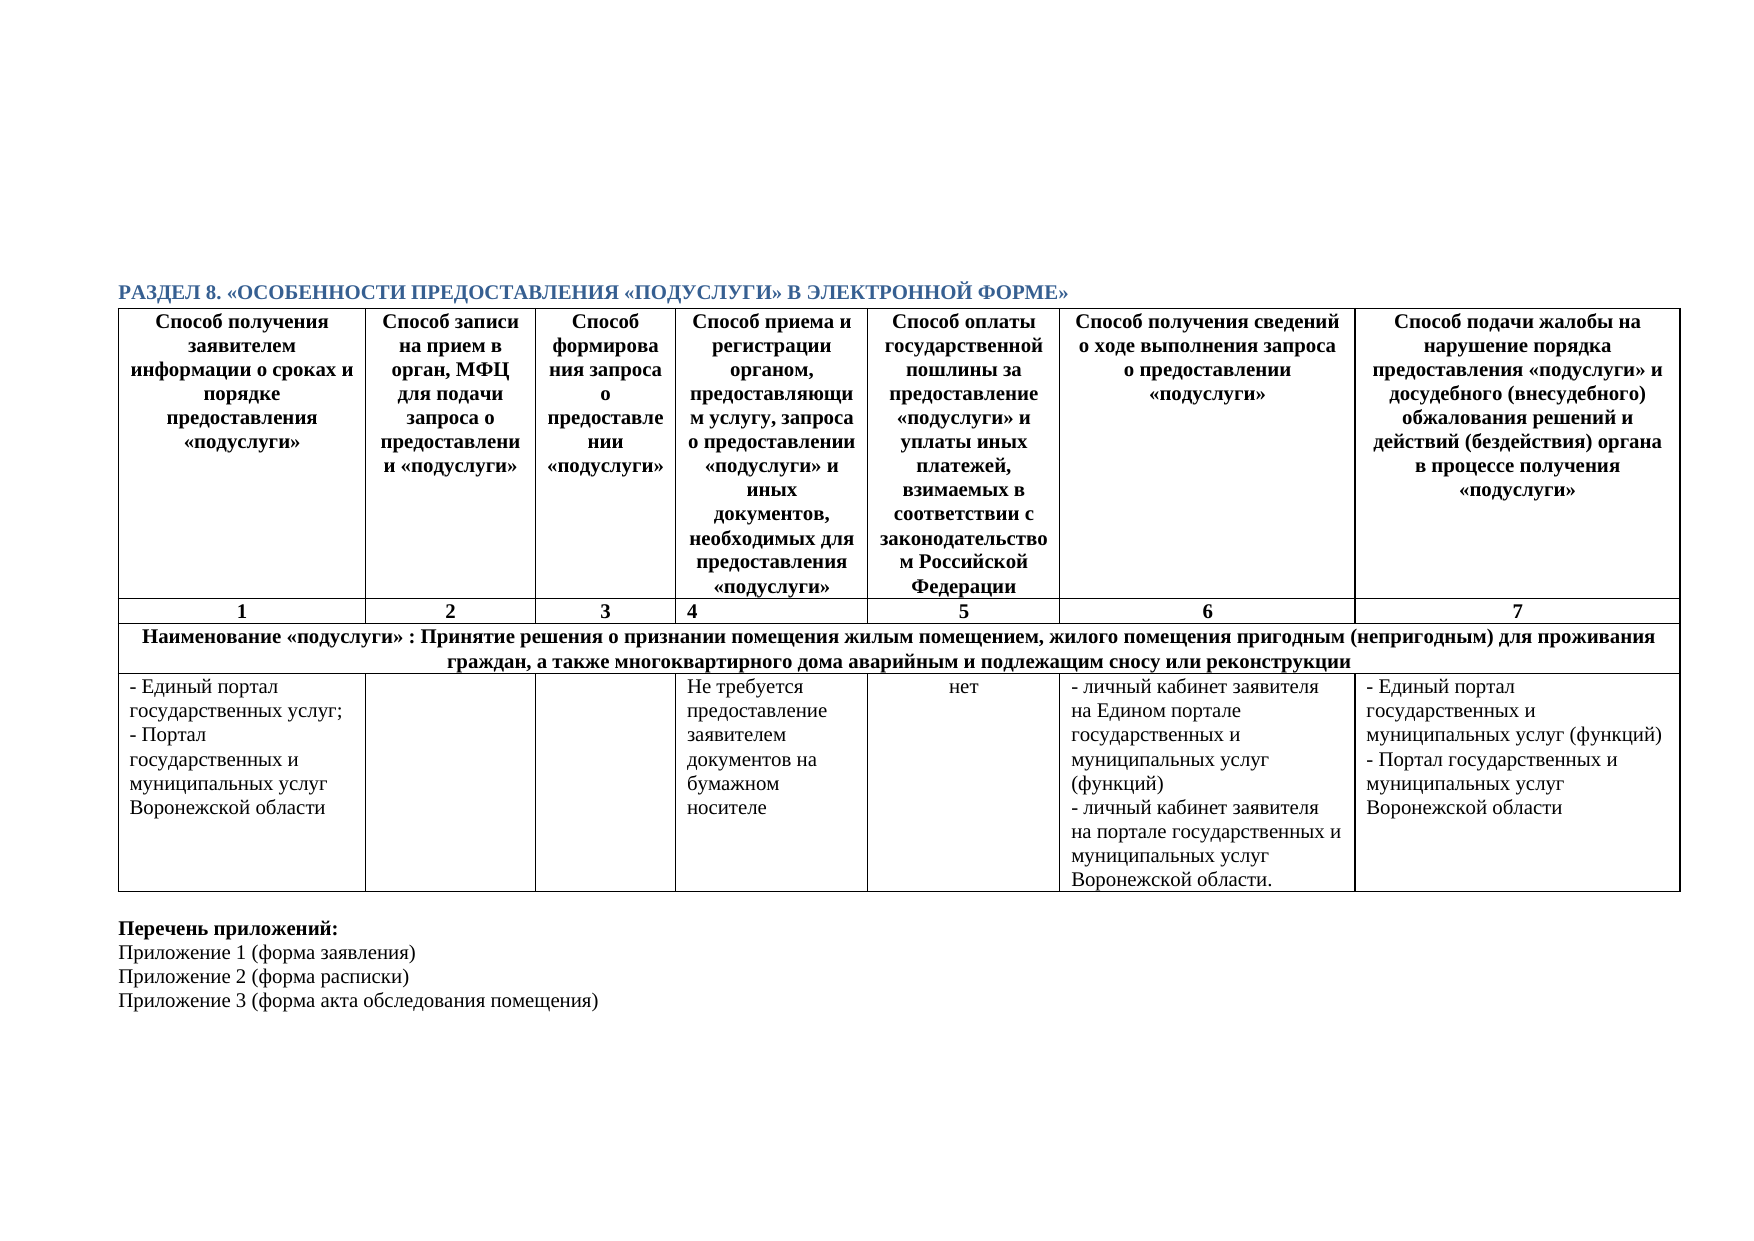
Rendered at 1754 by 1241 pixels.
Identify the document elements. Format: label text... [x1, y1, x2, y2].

table_cell 1 [119, 599, 365, 623]
table_cell 7 [1356, 599, 1679, 623]
text Перечень приложений: [118, 916, 1636, 940]
subtitle РАЗДЕЛ 8. «ОСОБЕННОСТИ ПРЕДОСТАВЛЕНИЯ «ПОДУСЛУГИ» В ЭЛЕКТРОННОЙ ФОРМЕ» [118, 280, 1636, 304]
table_header Способ формирования запроса о предоставлении «подуслуги» [536, 309, 675, 598]
table_header Способ записи на прием в орган, МФЦ для подачи запроса о предоставлении «подуслуги» [366, 309, 535, 598]
table_header Способ приема и регистрации органом, предоставляющим услугу, запроса о предоставлении «подуслуги» и иных документов, необходимых для предоставления «подуслуги» [676, 309, 867, 598]
table_cell 6 [1060, 599, 1354, 623]
table_cell 5 [868, 599, 1059, 623]
table_cell 4 [676, 599, 867, 623]
table_header Способ получения заявителем информации о сроках и порядке предоставления «подуслуги» [119, 309, 365, 598]
text Приложение 1 (форма заявления) [118, 940, 1636, 964]
table_cell - личный кабинет заявителя на Едином портале государственных и муниципальных услуг (функций) - личный кабинет заявителя на портале государственных и муниципальных услуг Воронежской области. [1060, 674, 1354, 891]
table_header Способ получения сведений о ходе выполнения запроса о предоставлении «подуслуги» [1060, 309, 1354, 598]
text Приложение 3 (форма акта обследования помещения) [118, 988, 1636, 1012]
table_cell - Единый портал государственных услуг; - Портал государственных и муниципальных услуг Воронежской области [119, 674, 365, 891]
table_cell [536, 674, 675, 891]
table_cell 3 [536, 599, 675, 623]
text Приложение 2 (форма расписки) [118, 964, 1636, 988]
table_header Способ подачи жалобы на нарушение порядка предоставления «подуслуги» и досудебного (внесудебного) обжалования решений и действий (бездействия) органа в процессе получения «подуслуги» [1356, 309, 1679, 598]
table_cell [366, 674, 535, 891]
table_cell нет [868, 674, 1059, 891]
table_cell Наименование «подуслуги» : Принятие решения о признании помещения жилым помещением, жилого помещения пригодным (непригодным) для проживания граждан, а также многоквартирного дома аварийным и подлежащим сносу или реконструкции [119, 624, 1679, 673]
table_cell - Единый портал государственных и муниципальных услуг (функций) - Портал государственных и муниципальных услуг Воронежской области [1356, 674, 1679, 891]
table_cell Не требуется предоставление заявителем документов на бумажном носителе [676, 674, 867, 891]
table_header Способ оплаты государственной пошлины за предоставление «подуслуги» и уплаты иных платежей, взимаемых в соответствии с законодательством Российской Федерации [868, 309, 1059, 598]
table_cell 2 [366, 599, 535, 623]
